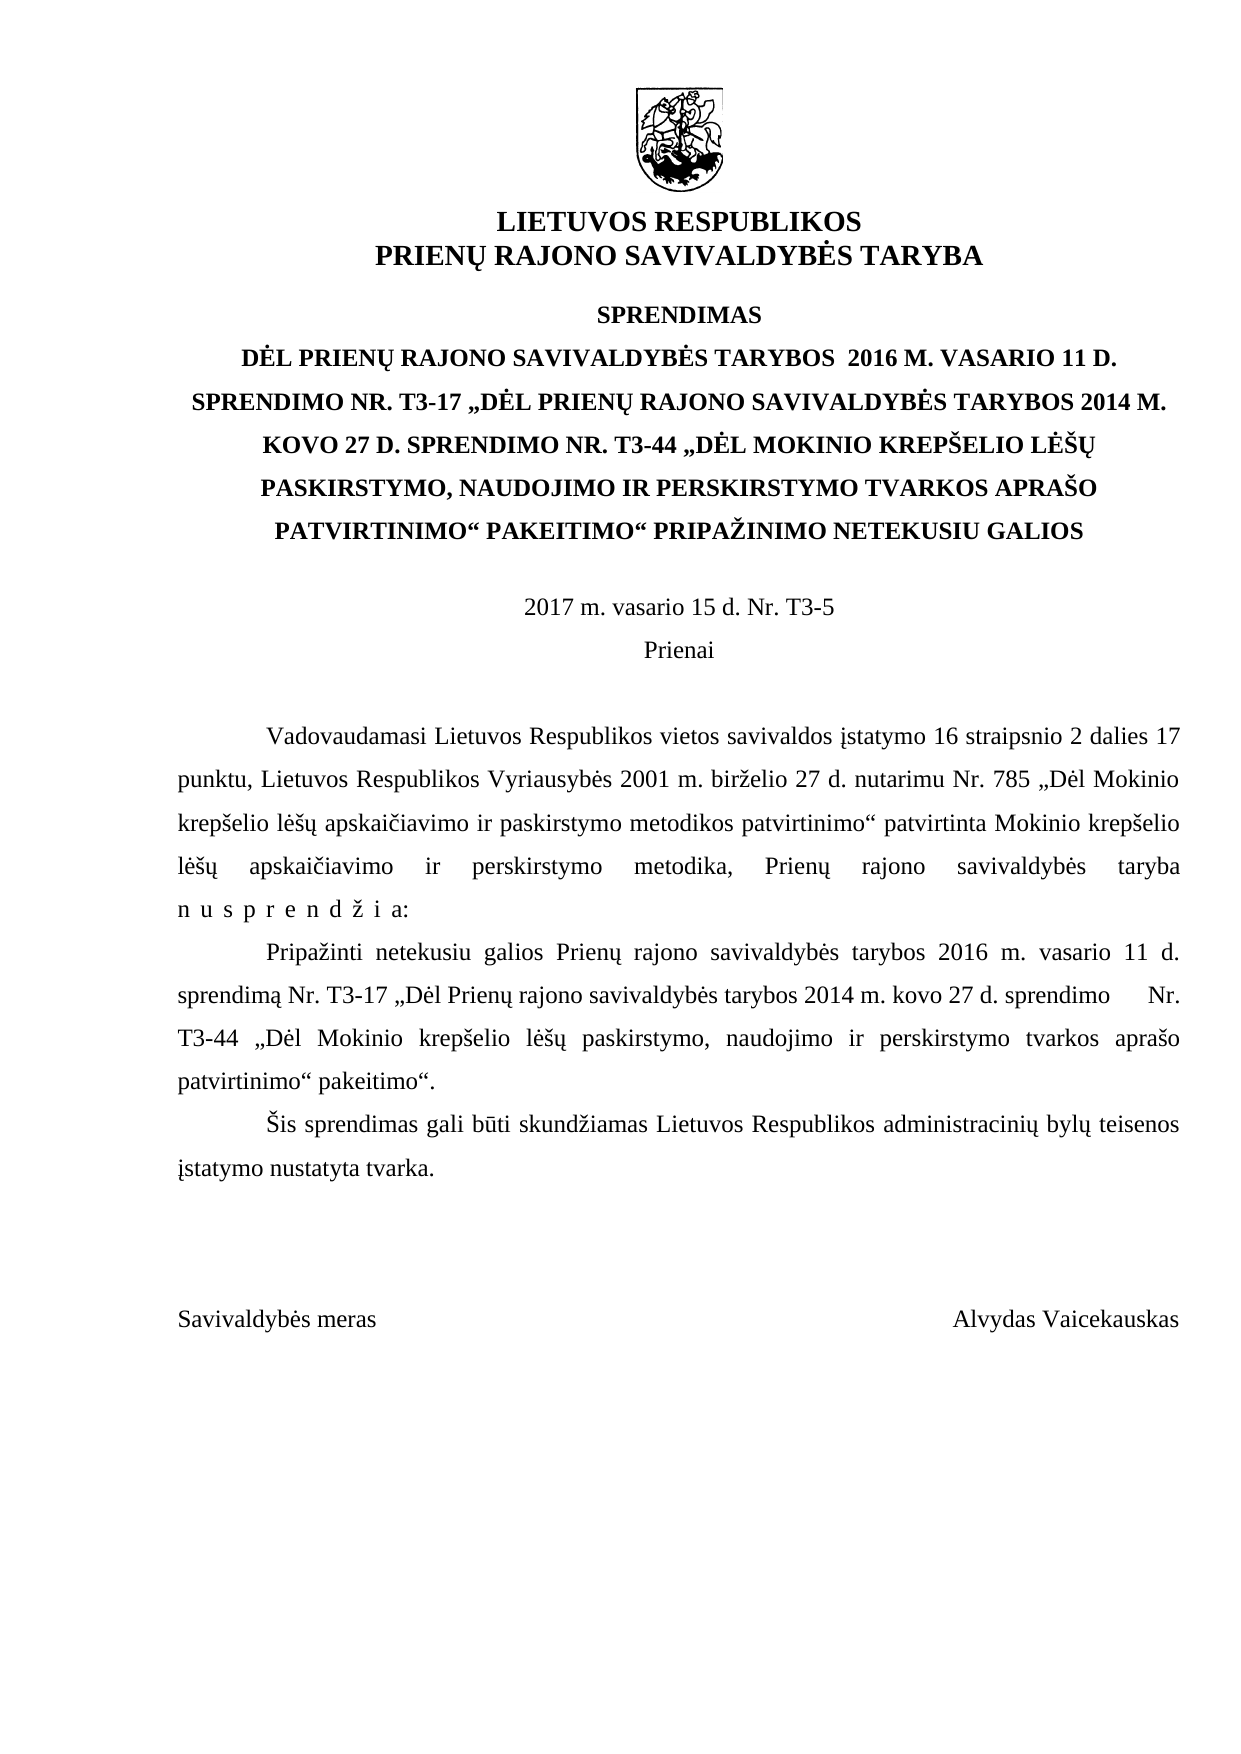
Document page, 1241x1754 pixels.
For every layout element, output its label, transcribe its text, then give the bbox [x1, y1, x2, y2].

text DĖL PRIENŲ RAJONO SAVIVALDYBĖS TARYBOS 2016 M. VASARIO 11 D. SPRENDIMO NR. T3-17 „DĖL PRIENŲ RAJONO SAVIVALDYBĖS TARYBOS 2014 M. KOVO 27 D. SPRENDIMO NR. T3-44 „DĖL MOKINIO KREPŠELIO LĖŠŲ PASKIRSTYMO, NAUDOJIMO IR PERSKIRSTYMO TVARKOS APRAŠO PATVIRTINIMO“ PAKEITIMO“ PRIPAŽINIMO NETEKUSIU GALIOS [177, 343, 1181, 545]
text Pripažinti netekusiu galios Prienų rajono savivaldybės tarybos 2016 m. vasario 11 d. sprendimą Nr. T3-17 „Dėl Prienų rajono savivaldybės tarybos 2014 m. kovo 27 d. sprendimo Nr. T3-44 „Dėl Mokinio krepšelio lėšų paskirstymo, naudojimo ir perskirstymo tvarkos aprašo patvirtinimo“ pakeitimo“. [177, 937, 1181, 1095]
text 2017 m. vasario 15 d. Nr. T3-5 [177, 592, 1181, 621]
text Prienai [177, 635, 1181, 664]
text LIETUVOS RESPUBLIKOS [177, 204, 1181, 238]
text Vadovaudamasi Lietuvos Respublikos vietos savivaldos įstatymo 16 straipsnio 2 dalies 17 punktu, Lietuvos Respublikos Vyriausybės 2001 m. birželio 27 d. nutarimu Nr. 785 „Dėl Mokinio krepšelio lėšų apskaičiavimo ir paskirstymo metodikos patvirtinimo“ patvirtinta Mokinio krepšelio lėšų apskaičiavimo ir perskirstymo metodika, Prienų rajono savivaldybės taryba nusprendžia: [177, 721, 1181, 923]
text Šis sprendimas gali būti skundžiamas Lietuvos Respublikos administracinių bylų teisenos įstatymo nustatyta tvarka. [177, 1109, 1181, 1181]
text PRIENŲ RAJONO SAVIVALDYBĖS TARYBA [177, 238, 1181, 272]
text SPRENDIMAS [177, 300, 1181, 329]
text Savivaldybės meras Alvydas Vaicekauskas [177, 1304, 1181, 1332]
